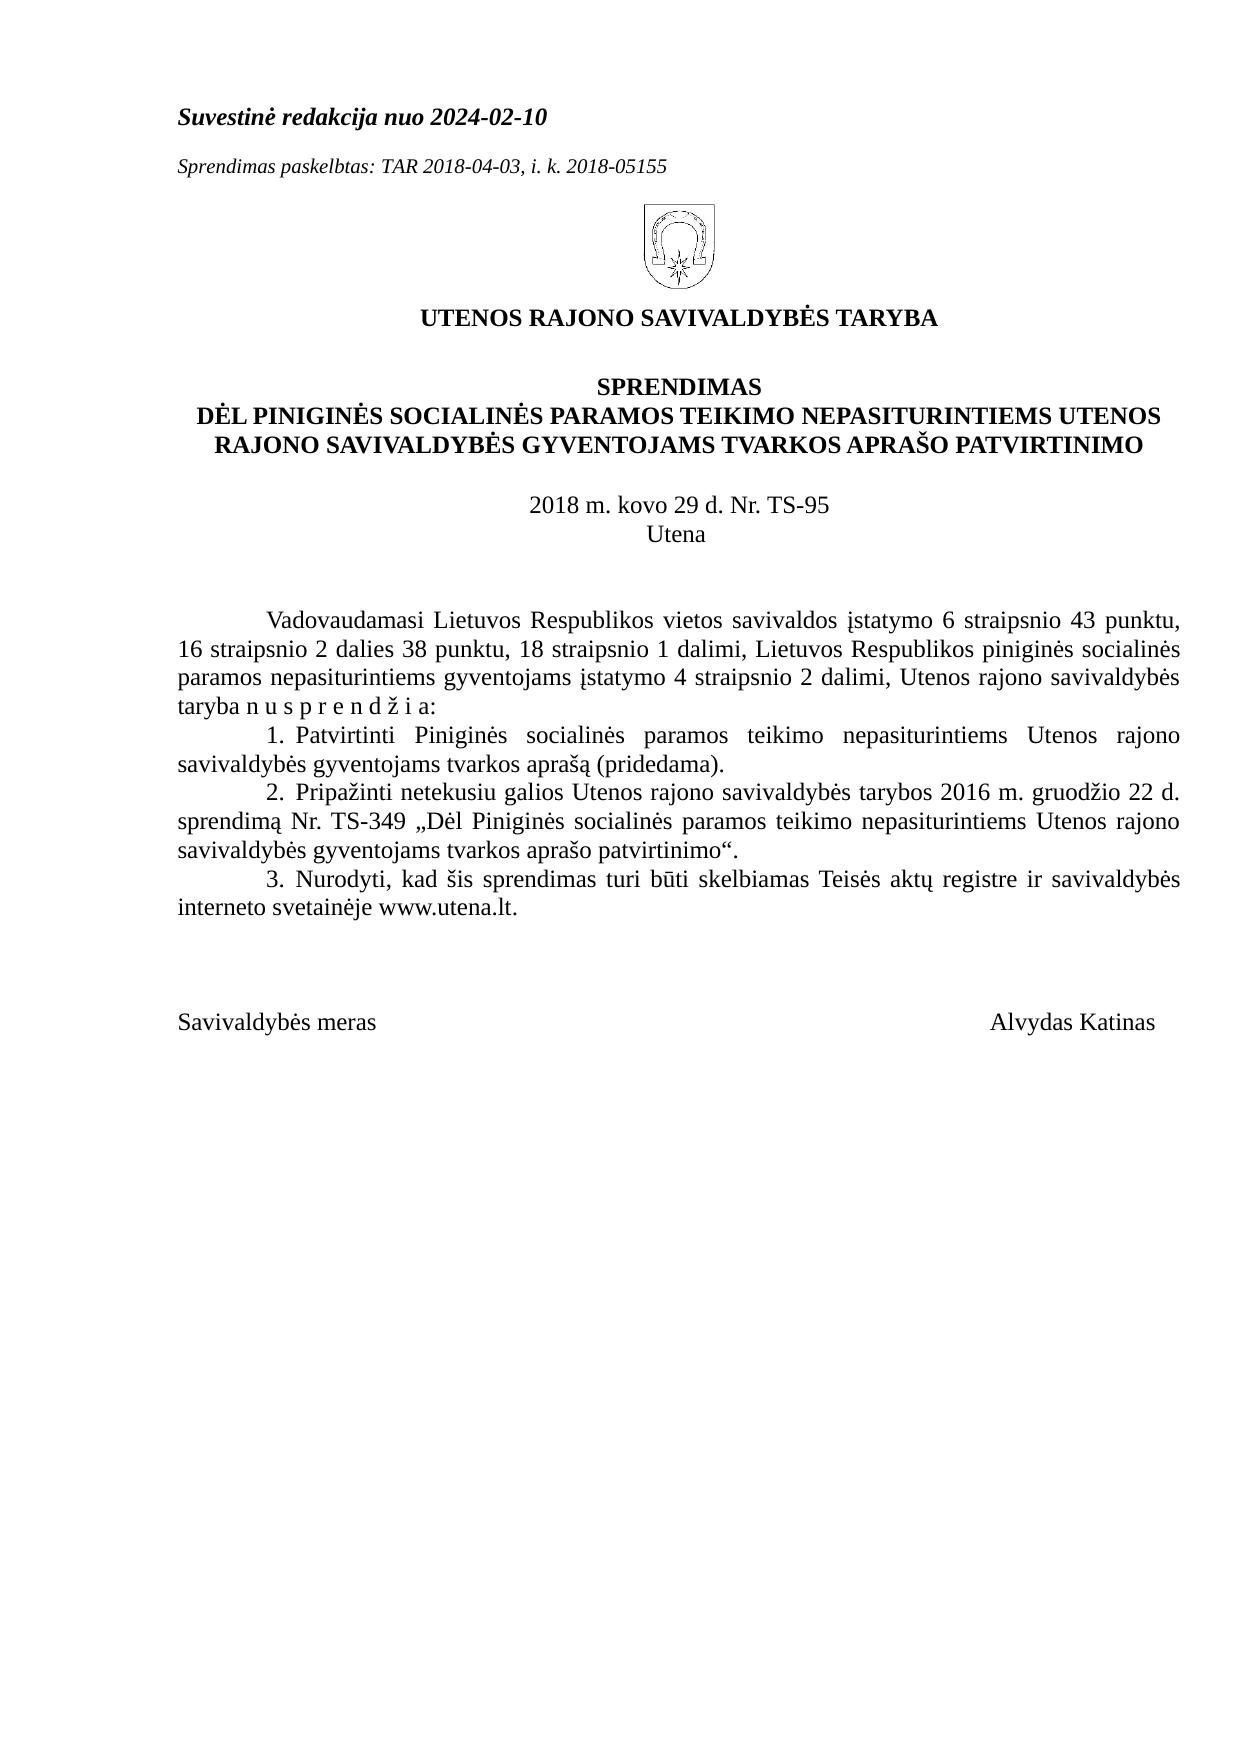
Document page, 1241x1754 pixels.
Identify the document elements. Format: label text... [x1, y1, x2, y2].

text 3. Nurodyti, kad šis sprendimas turi būti skelbiamas Teisės aktų registre ir savivaldybės interneto svetainėje www.utena.lt. [177, 864, 1181, 921]
text 1. Patvirtinti Piniginės socialinės paramos teikimo nepasiturintiems Utenos rajono savivaldybės gyventojams tvarkos aprašą (pridedama). [177, 720, 1181, 777]
text Savivaldybės meras Alvydas Katinas [177, 1007, 1196, 1036]
text Sprendimas paskelbtas: TAR 2018-04-03, i. k. 2018-05155 [177, 154, 1181, 178]
text 2018 m. kovo 29 d. Nr. TS-95 [177, 490, 1181, 519]
text SPRENDIMAS [177, 372, 1181, 401]
text Utena [177, 519, 1181, 547]
text DĖL PINIGINĖS SOCIALINĖS PARAMOS TEIKIMO NEPASITURINTIEMS UTENOS RAJONO SAVIVALDYBĖS GYVENTOJAMS TVARKOS APRAŠO PATVIRTINIMO [177, 401, 1181, 459]
text Suvestinė redakcija nuo 2024-02-10 [177, 102, 1181, 130]
text UTENOS RAJONO SAVIVALDYBĖS TARYBA [177, 303, 1181, 332]
text Vadovaudamasi Lietuvos Respublikos vietos savivaldos įstatymo 6 straipsnio 43 punktu, 16 straipsnio 2 dalies 38 punktu, 18 straipsnio 1 dalimi, Lietuvos Respublikos piniginės socialinės paramos nepasiturintiems gyventojams įstatymo 4 straipsnio 2 dalimi, Utenos rajono savivaldybės taryba nusprendžia: [177, 605, 1181, 720]
text 2. Pripažinti netekusiu galios Utenos rajono savivaldybės tarybos 2016 m. gruodžio 22 d. sprendimą Nr. TS-349 „Dėl Piniginės socialinės paramos teikimo nepasiturintiems Utenos rajono savivaldybės gyventojams tvarkos aprašo patvirtinimo“. [177, 777, 1181, 864]
